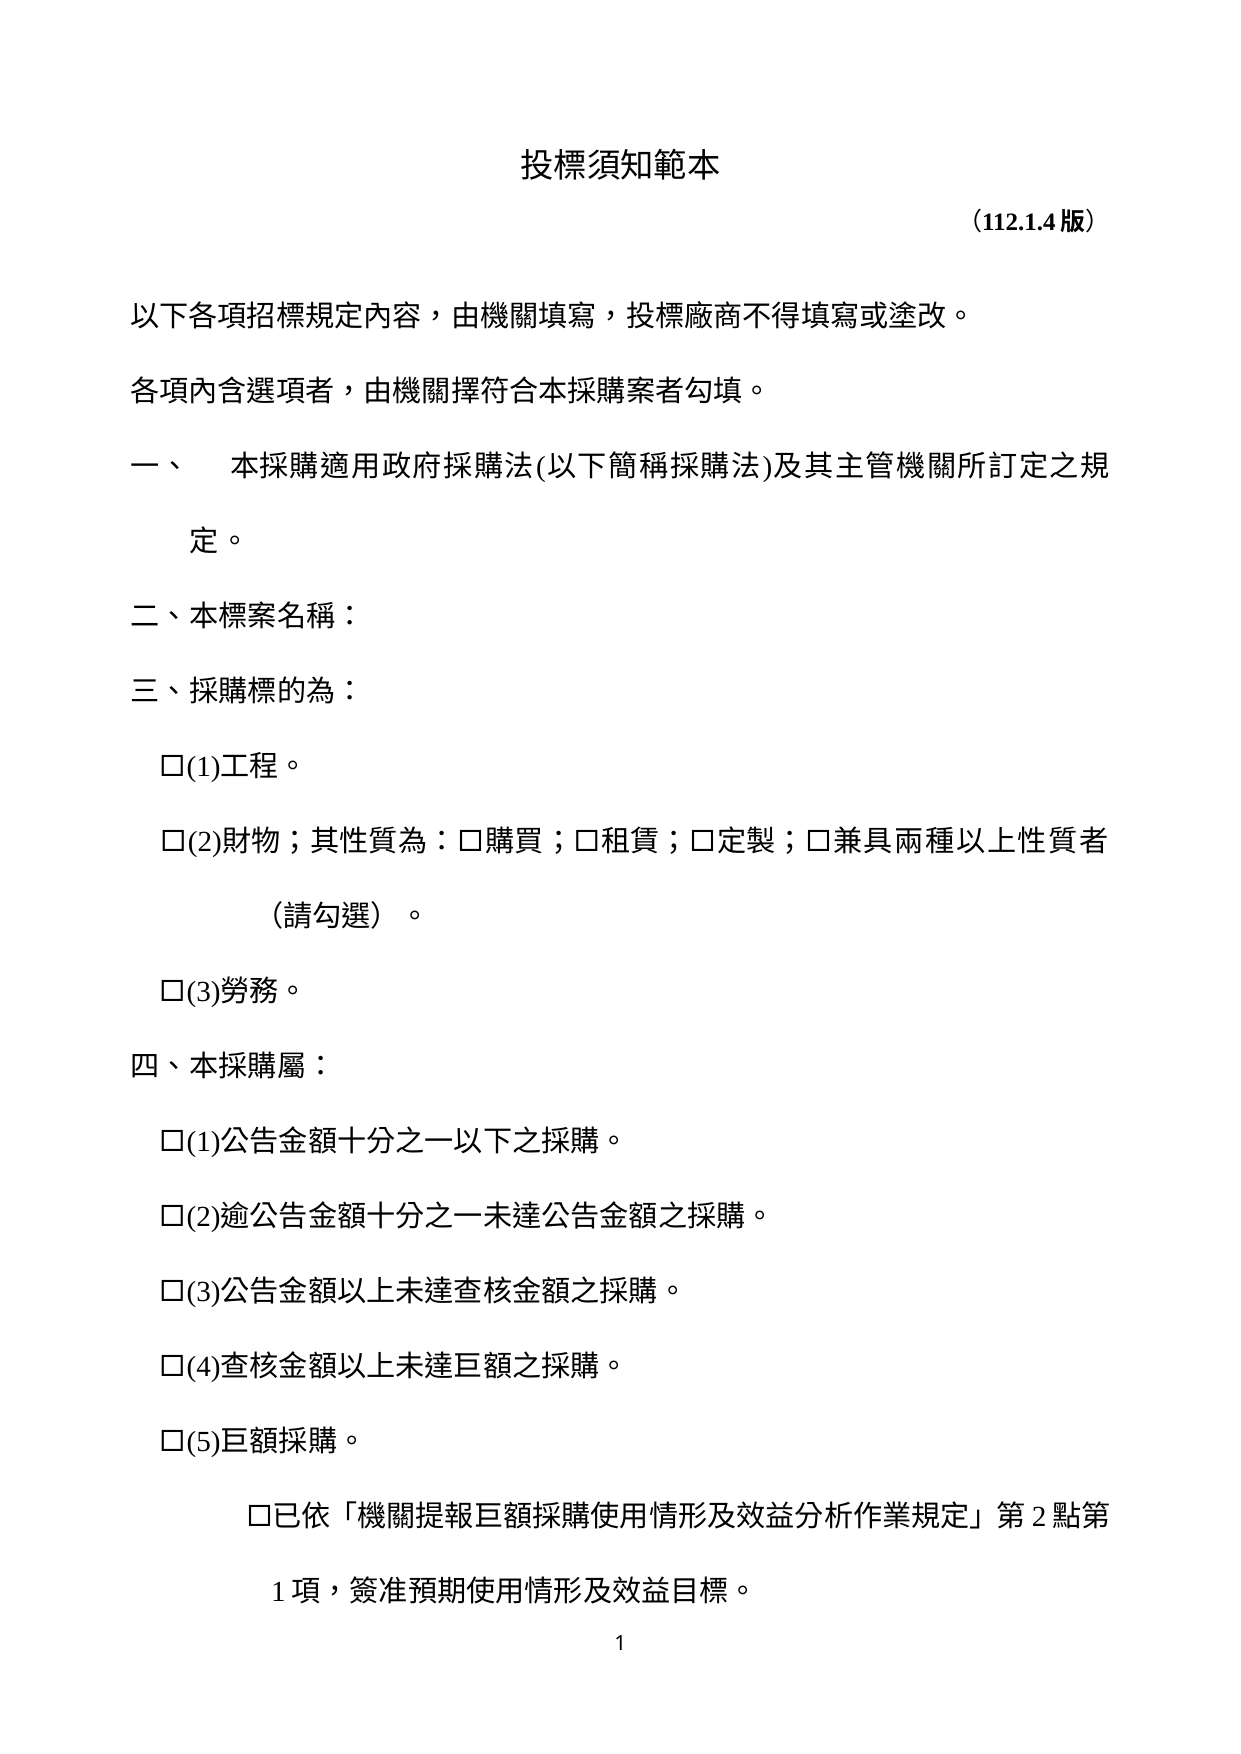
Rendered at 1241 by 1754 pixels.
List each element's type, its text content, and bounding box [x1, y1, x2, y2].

text (3)勞務。 [130, 951, 1110, 1026]
text (2)財物；其性質為：購買；租賃；定製；兼具兩種以上性質者（請勾選）。 [130, 801, 1110, 951]
list 本採購適用政府採購法(以下簡稱採購法)及其主管機關所訂定之規定。 [130, 426, 1110, 576]
text （112.1.4版） [130, 201, 1110, 238]
text 已依「機關提報巨額採購使用情形及效益分析作業規定」第2點第1項，簽准預期使用情形及效益目標。 [246, 1476, 1110, 1626]
text (4)查核金額以上未達巨額之採購。 [130, 1326, 1110, 1401]
list 採購標的為： [130, 651, 1110, 726]
text 各項內含選項者，由機關擇符合本採購案者勾填。 [130, 351, 1110, 426]
text (1)公告金額十分之一以下之採購。 [130, 1101, 1110, 1176]
text (5)巨額採購。 [130, 1401, 1110, 1476]
text 以下各項招標規定內容，由機關填寫，投標廠商不得填寫或塗改。 [130, 276, 1110, 351]
list 本標案名稱： [130, 576, 1110, 651]
text (3)公告金額以上未達查核金額之採購。 [130, 1251, 1110, 1326]
text (2)逾公告金額十分之一未達公告金額之採購。 [130, 1176, 1110, 1251]
text (1)工程。 [130, 726, 1110, 801]
text 投標須知範本 [130, 126, 1110, 201]
list 本採購屬： [130, 1026, 1110, 1101]
